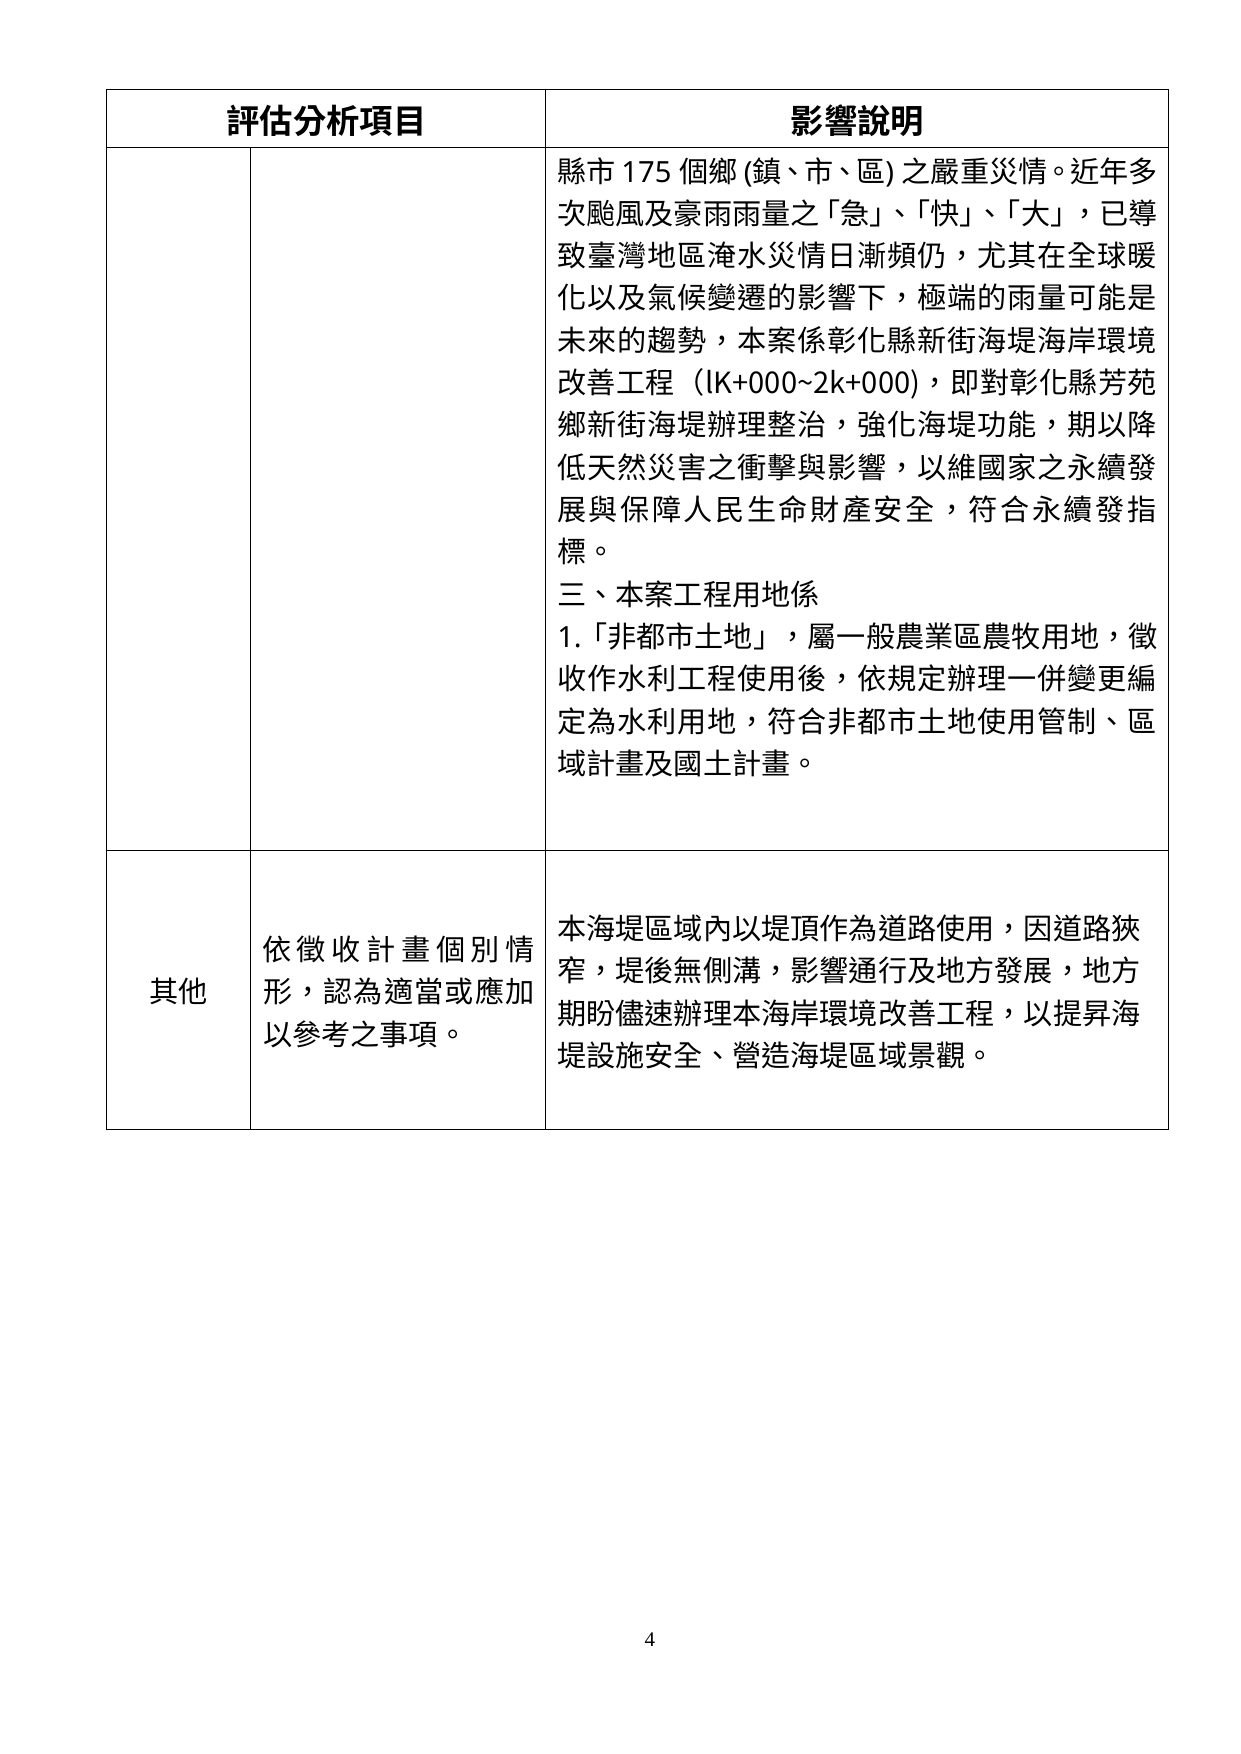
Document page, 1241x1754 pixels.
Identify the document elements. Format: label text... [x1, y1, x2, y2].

table_cell 依徵收計畫個別情形，認為適當或應加以參考之事項。 [251, 851, 545, 1129]
table_cell [107, 148, 250, 850]
table_cell 縣市175 個鄉 (鎮、市、區) 之嚴重災情。近年多次颱風及豪雨雨量之「急」、「快」、「大」，已導致臺灣地區淹水災情日漸頻仍，尤其在全球暖化以及氣候變遷的影響下，極端的雨量可能是未來的趨勢，本案係彰化縣新街海堤海岸環境改善工程（lK+000~2k+000)，即對彰化縣芳苑鄉新街海堤辦理整治，強化海堤功能，期以降低天然災害之衝擊與影響，以維國家之永續發展與保障人民生命財產安全，符合永續發指標。 三、本案工程用地係 1.「非都市土地」，屬一般農業區農牧用地，徵收作水利工程使用後，依規定辦理一併變更編定為水利用地，符合非都市土地使用管制、區域計畫及國土計畫。 [546, 148, 1168, 850]
table_cell 本海堤區域內以堤頂作為道路使用，因道路狹窄，堤後無側溝，影響通行及地方發展，地方期盼儘速辦理本海岸環境改善工程，以提昇海堤設施安全、營造海堤區域景觀。 [546, 851, 1168, 1129]
table_header 評估分析項目 [107, 90, 545, 147]
table_cell 其他 [107, 851, 250, 1129]
table_cell [251, 148, 545, 850]
table_header 影響說明 [546, 90, 1168, 147]
